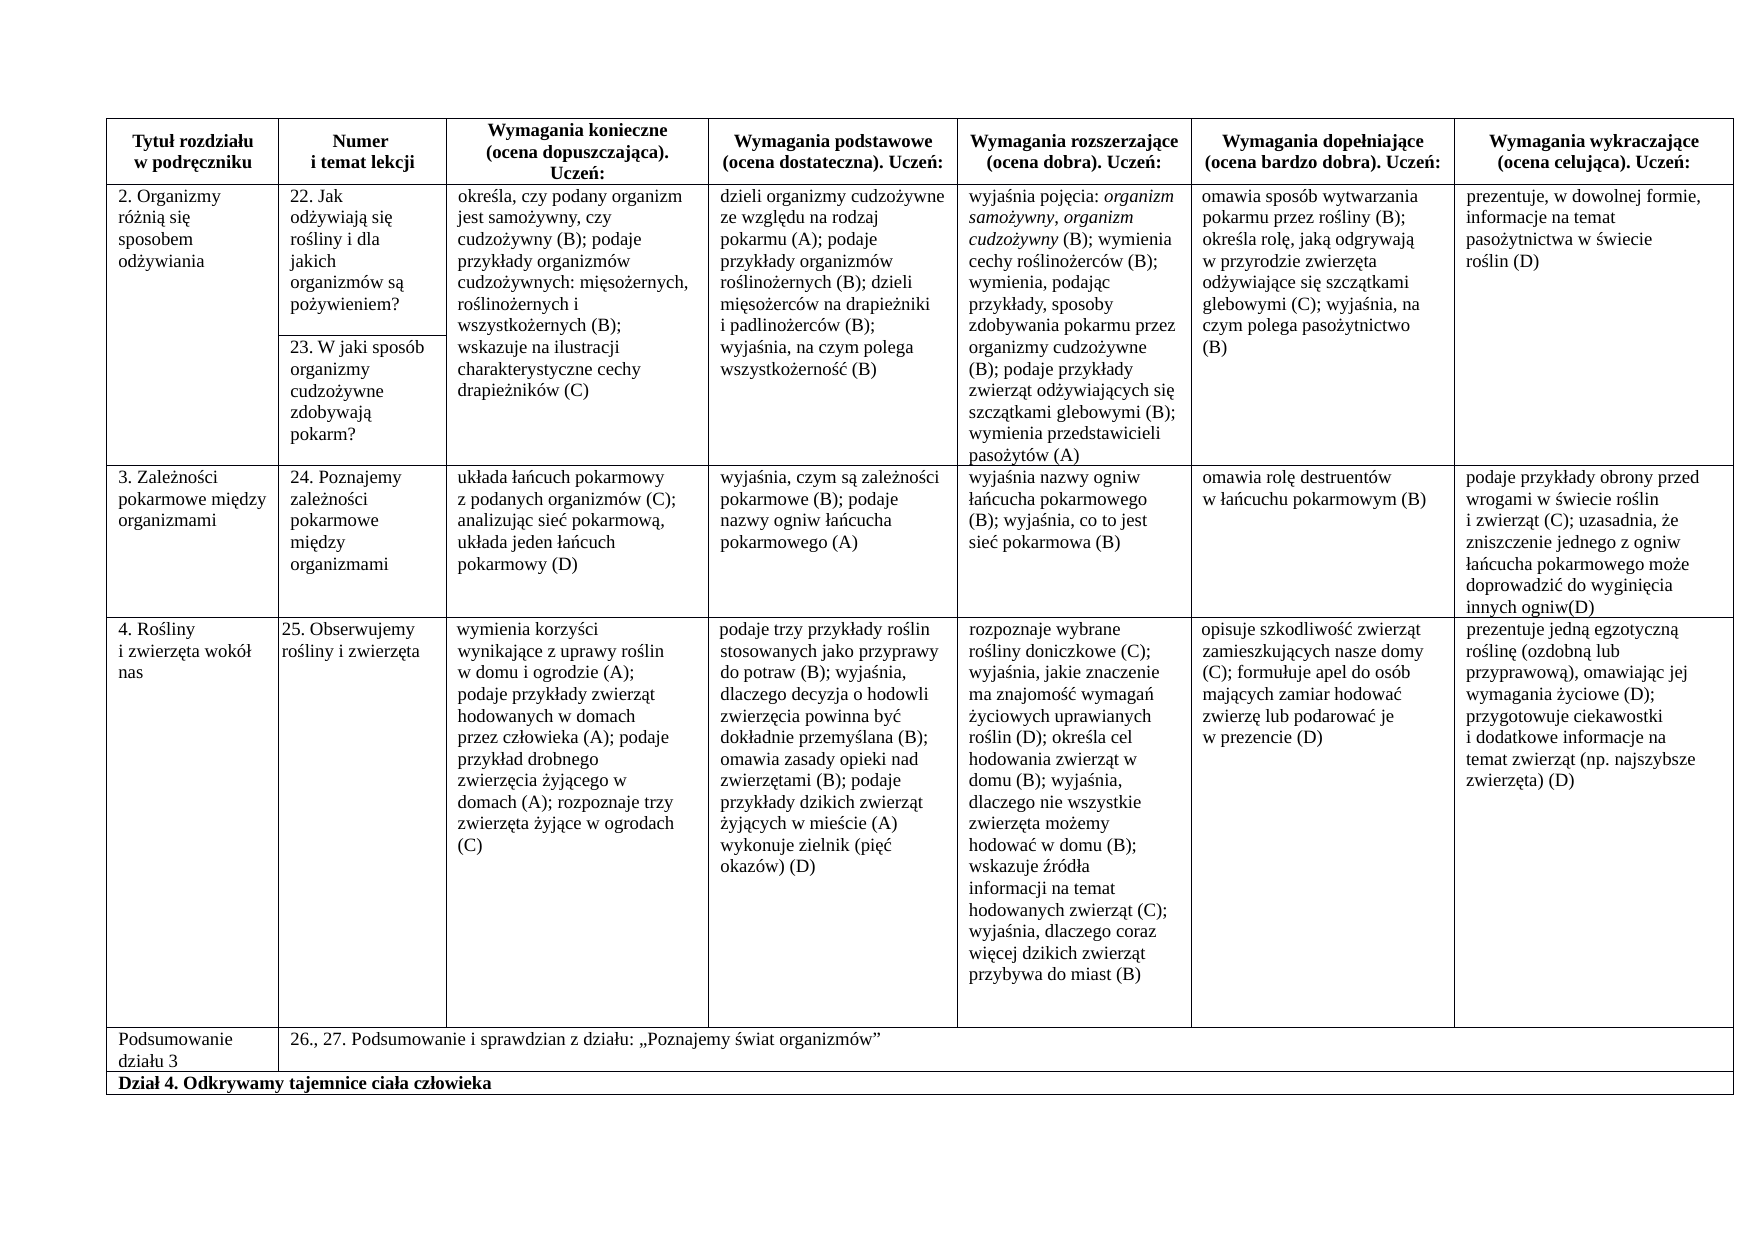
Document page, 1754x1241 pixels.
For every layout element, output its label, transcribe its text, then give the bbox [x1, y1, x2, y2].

table_cell prezentuje, w dowolnej formie, informacje na temat pasożytnictwa w świecie roślin (D) [1455, 185, 1733, 465]
table_cell określa, czy podany organizm jest samożywny, czy cudzożywny (B); podaje przykłady organizmów cudzożywnych: mięsożernych, roślinożernych i wszystkożernych (B); wskazuje na ilustracji charakterystyczne cechy drapieżników (C) [447, 185, 708, 465]
table_cell 4. Rośliny i zwierzęta wokół nas [107, 618, 278, 1027]
table_header Tytuł rozdziału w podręczniku [107, 119, 278, 184]
table_cell układa łańcuch pokarmowy z podanych organizmów (C); analizując sieć pokarmową, układa jeden łańcuch pokarmowy (D) [447, 466, 708, 617]
table_header Wymagania konieczne (ocena dopuszczająca). Uczeń: [447, 119, 708, 184]
table_cell 3. Zależności pokarmowe między organizmami [107, 466, 278, 617]
table_cell Podsumowanie działu 3 [268, 1028, 278, 1071]
table_header Wymagania rozszerzające (ocena dobra). Uczeń: [958, 119, 1191, 184]
table_cell 22. Jak odżywiają się rośliny i dla jakich organizmów są pożywieniem? [279, 185, 446, 335]
table_cell 23. W jaki sposób organizmy cudzożywne zdobywają pokarm? [279, 336, 446, 465]
table_cell dzieli organizmy cudzożywne ze względu na rodzaj pokarmu (A); podaje przykłady organizmów roślinożernych (B); dzieli mięsożerców na drapieżniki i padlinożerców (B); wyjaśnia, na czym polega wszystkożerność (B) [709, 185, 957, 465]
table_cell podaje trzy przykłady roślin stosowanych jako przyprawy do potraw (B); wyjaśnia, dlaczego decyzja o hodowli zwierzęcia powinna być dokładnie przemyślana (B); omawia zasady opieki nad zwierzętami (B); podaje przykłady dzikich zwierząt żyjących w mieście (A) wykonuje zielnik (pięć okazów) (D) [709, 618, 957, 1027]
table_cell wyjaśnia nazwy ogniw łańcucha pokarmowego (B); wyjaśnia, co to jest sieć pokarmowa (B) [958, 466, 1191, 617]
table_cell wymienia korzyści wynikające z uprawy roślin w domu i ogrodzie (A); podaje przykłady zwierząt hodowanych w domach przez człowieka (A); podaje przykład drobnego zwierzęcia żyjącego w domach (A); rozpoznaje trzy zwierzęta żyjące w ogrodach (C) [447, 618, 708, 1027]
table_cell 25. Obserwujemy rośliny i zwierzęta [279, 618, 446, 1027]
table_cell omawia rolę destruentów w łańcuchu pokarmowym (B) [1192, 466, 1454, 617]
table_header Numer i temat lekcji [279, 119, 446, 184]
table_header Wymagania wykraczające (ocena celująca). Uczeń: [1455, 119, 1733, 184]
table_header Wymagania dopełniające (ocena bardzo dobra). Uczeń: [1192, 119, 1454, 184]
table_cell prezentuje jedną egzotyczną roślinę (ozdobną lub przyprawową), omawiając jej wymagania życiowe (D); przygotowuje ciekawostki i dodatkowe informacje na temat zwierząt (np. najszybsze zwierzęta) (D) [1455, 618, 1733, 1027]
table_cell 26., 27. Podsumowanie i sprawdzian z działu: „Poznajemy świat organizmów” [279, 1028, 1733, 1071]
table_cell omawia sposób wytwarzania pokarmu przez rośliny (B); określa rolę, jaką odgrywają w przyrodzie zwierzęta odżywiające się szczątkami glebowymi (C); wyjaśnia, na czym polega pasożytnictwo (B) [1192, 185, 1454, 465]
table_cell rozpoznaje wybrane rośliny doniczkowe (C); wyjaśnia, jakie znaczenie ma znajomość wymagań życiowych uprawianych roślin (D); określa cel hodowania zwierząt w domu (B); wyjaśnia, dlaczego nie wszystkie zwierzęta możemy hodować w domu (B); wskazuje źródła informacji na temat hodowanych zwierząt (C); wyjaśnia, dlaczego coraz więcej dzikich zwierząt przybywa do miast (B) [958, 618, 1191, 1027]
table_cell 2. Organizmy różnią się sposobem odżywiania [107, 185, 278, 465]
table_cell 24. Poznajemy zależności pokarmowe między organizmami [279, 466, 446, 617]
table_header Wymagania podstawowe (ocena dostateczna). Uczeń: [709, 119, 957, 184]
table_cell Dział 4. Odkrywamy tajemnice ciała człowieka [107, 1072, 1733, 1094]
table_cell Podsumowanie działu 3 [107, 1028, 118, 1071]
table_cell opisuje szkodliwość zwierząt zamieszkujących nasze domy (C); formułuje apel do osób mających zamiar hodować zwierzę lub podarować je w prezencie (D) [1192, 618, 1454, 1027]
table_cell wyjaśnia, czym są zależności pokarmowe (B); podaje nazwy ogniw łańcucha pokarmowego (A) [709, 466, 957, 617]
